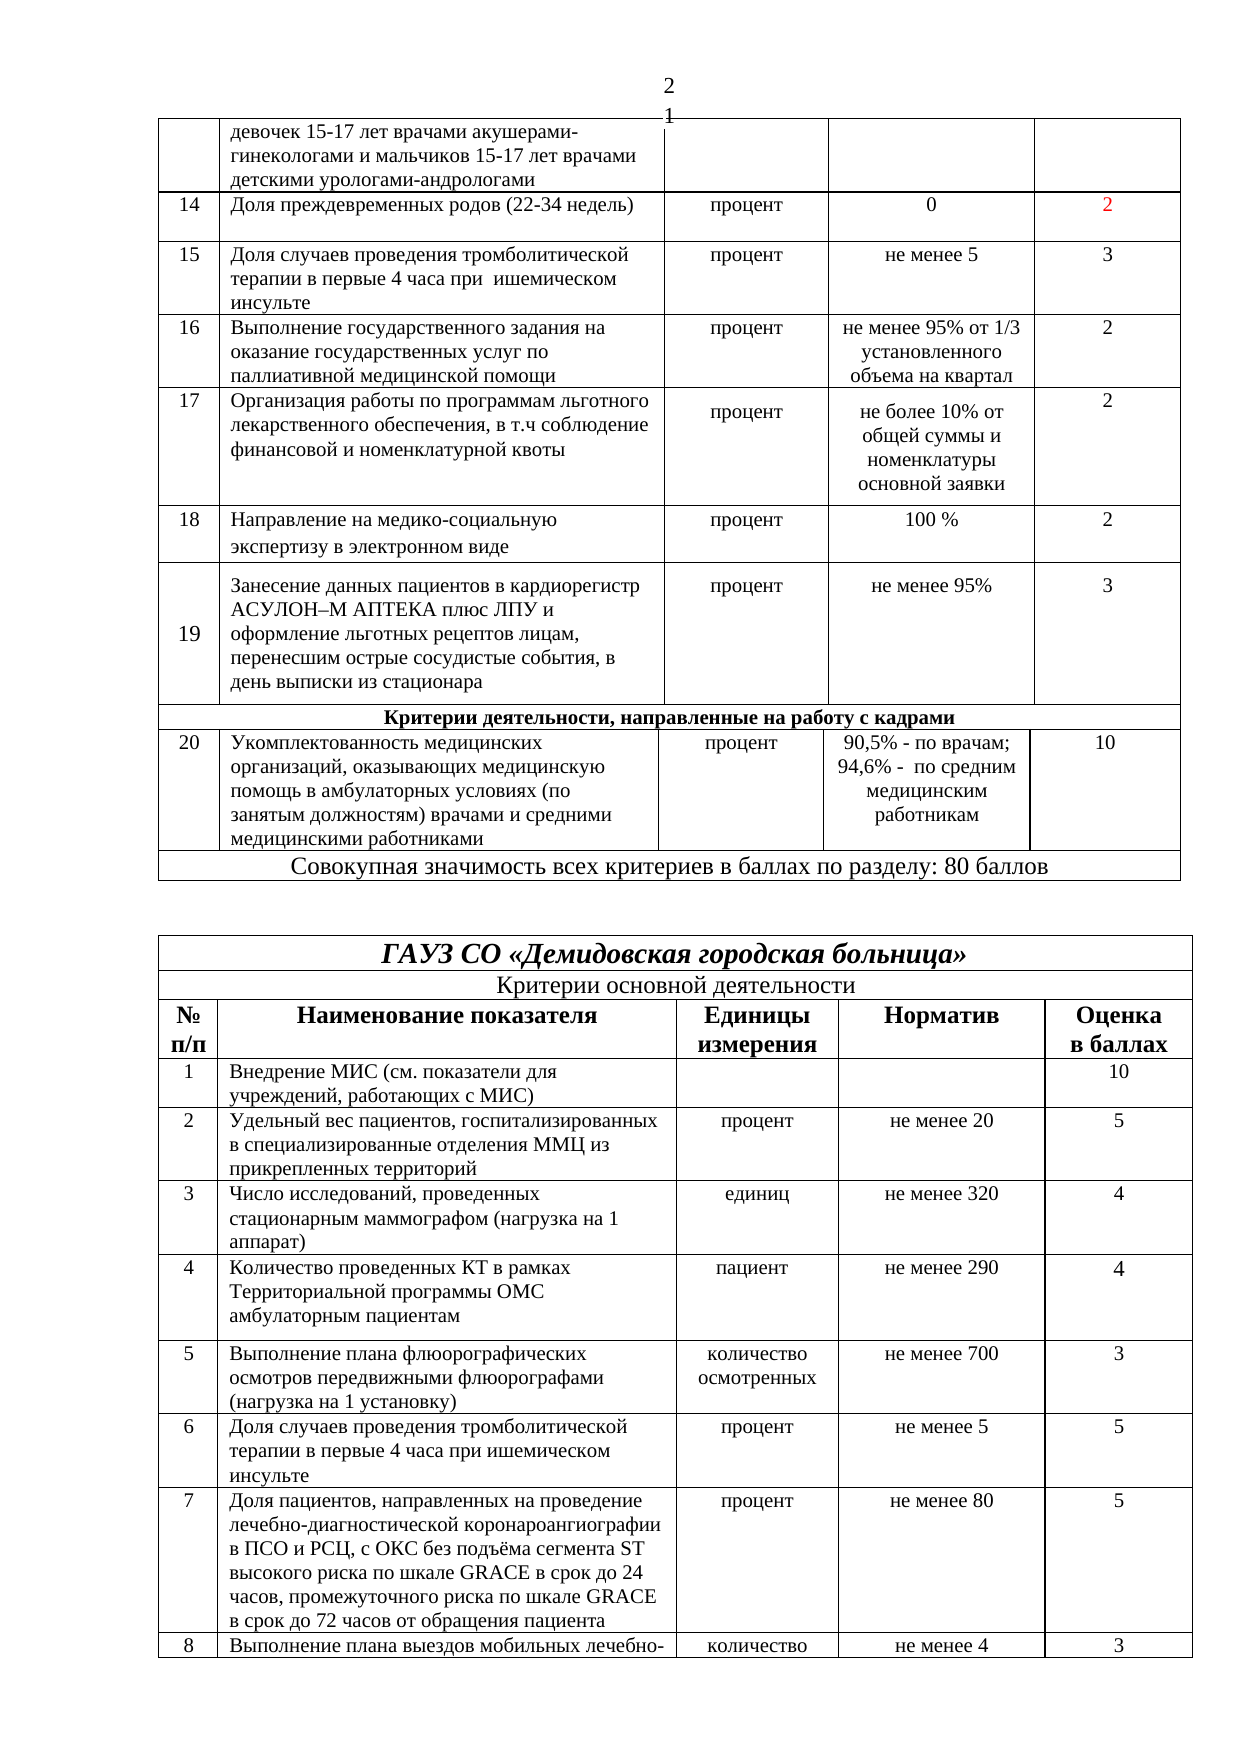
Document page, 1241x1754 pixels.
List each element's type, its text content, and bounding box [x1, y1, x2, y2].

table_cell Занесение данных пациентов в кардиорегистр АСУЛОН–М АПТЕКА плюс ЛПУ и оформление льготных рецептов лицам, перенесшим острые сосудистые события, в день выписки из стационара [220, 563, 664, 704]
table_cell процент [677, 1414, 838, 1487]
table_cell Критерии деятельности, направленные на работу с кадрами [159, 705, 1180, 729]
table_cell 3 [1046, 1341, 1192, 1413]
table_cell 19 [159, 563, 219, 704]
table_cell не менее 5 [839, 1414, 1044, 1487]
table_cell 0 [829, 193, 1034, 241]
table_cell не менее 80 [839, 1488, 1044, 1632]
table_cell процент [665, 506, 828, 562]
table_cell Укомплектованность медицинских организаций, оказывающих медицинскую помощь в амбулаторных условиях (по занятым должностям) врачами и средними медицинскими работниками [220, 730, 658, 850]
table_cell [677, 1059, 838, 1107]
table_cell процент [677, 1488, 838, 1632]
table_cell 2 [1035, 506, 1180, 562]
table_cell не менее 95% [829, 563, 1034, 704]
table_cell Доля пациентов, направленных на проведение лечебно-диагностической коронароангиографии в ПСО и РСЦ, с ОКС без подъёма сегмента ST высокого риска по шкале GRACE в срок до 24 часов, промежуточного риска по шкале GRACE в срок до 72 часов от обращения пациента [218, 1488, 676, 1632]
table_cell Число исследований, проведенных стационарным маммографом (нагрузка на 1 аппарат) [218, 1181, 676, 1253]
table_cell [665, 119, 828, 191]
table_cell 90,5% - по врачам; 94,6% - по средним медицинским работникам [824, 730, 1029, 850]
table_cell процент [665, 193, 828, 241]
table_cell 2 [1035, 388, 1180, 505]
table_cell 20 [159, 730, 219, 850]
table_cell процент [659, 730, 823, 850]
table_cell Совокупная значимость всех критериев в баллах по разделу: 80 баллов [159, 851, 1180, 880]
table_cell Доля преждевременных родов (22-34 недель) [220, 193, 664, 241]
table_cell 8 [159, 1633, 217, 1657]
table_cell не менее 700 [839, 1341, 1044, 1413]
table_cell Выполнение плана выездов мобильных лечебно- [218, 1633, 676, 1657]
table_cell Критерии основной деятельности [159, 971, 1192, 999]
table_cell [829, 119, 1034, 191]
table_cell 5 [1046, 1108, 1192, 1180]
table_cell 3 [1035, 242, 1180, 314]
table_cell 6 [159, 1414, 217, 1487]
table_cell Наименование показателя [218, 1000, 676, 1058]
table_cell не менее 5 [829, 242, 1034, 314]
table_cell Доля случаев проведения тромболитической терапии в первые 4 часа при ишемическом инсульте [218, 1414, 676, 1487]
table_cell 10 [1031, 730, 1180, 850]
table_cell Внедрение МИС (см. показатели для учреждений, работающих с МИС) [218, 1059, 676, 1107]
table_cell 4 [159, 1255, 217, 1340]
table_cell 17 [159, 388, 219, 505]
table_cell процент [677, 1108, 838, 1180]
table_cell 14 [159, 193, 219, 241]
table_cell процент [665, 242, 828, 314]
table_cell 5 [1046, 1414, 1192, 1487]
table_cell не менее 95% от 1/3 установленного объема на квартал [829, 315, 1034, 387]
table_cell 18 [159, 506, 219, 562]
table_cell [1035, 119, 1180, 191]
table_cell 4 [1046, 1181, 1192, 1253]
table_cell Оценка в баллах [1046, 1000, 1192, 1058]
table_cell Выполнение государственного задания на оказание государственных услуг по паллиативной медицинской помощи [220, 315, 664, 387]
table_cell Направление на медико-социальную экспертизу в электронном виде [220, 506, 664, 562]
table_cell девочек 15-17 лет врачами акушерами-гинекологами и мальчиков 15-17 лет врачами детскими урологами-андрологами [220, 119, 664, 191]
table_cell не менее 320 [839, 1181, 1044, 1253]
table_cell Количество проведенных КТ в рамках Территориальной программы ОМС амбулаторным пациентам [218, 1255, 676, 1340]
table_cell Удельный вес пациентов, госпитализированных в специализированные отделения ММЦ из прикрепленных территорий [218, 1108, 676, 1180]
table_cell № п/п [159, 1000, 217, 1058]
table_cell [839, 1059, 1044, 1107]
table_cell количество осмотренных [677, 1341, 838, 1413]
table_cell Организация работы по программам льготного лекарственного обеспечения, в т.ч соблюдение финансовой и номенклатурной квоты [220, 388, 664, 505]
table_cell процент [665, 315, 828, 387]
table_cell 15 [159, 242, 219, 314]
table_cell не менее 290 [839, 1255, 1044, 1340]
table_cell 3 [1035, 563, 1180, 704]
table_cell единиц [677, 1181, 838, 1253]
table_cell 3 [159, 1181, 217, 1253]
table_cell 10 [1046, 1059, 1192, 1107]
table_cell 5 [159, 1341, 217, 1413]
table_cell 2 [159, 1108, 217, 1180]
table_cell [159, 119, 219, 191]
table_cell 5 [1046, 1488, 1192, 1632]
table_cell пациент [677, 1255, 838, 1340]
table_cell Единицы измерения [677, 1000, 838, 1058]
table_cell 100 % [829, 506, 1034, 562]
table_cell 4 [1046, 1255, 1192, 1340]
table_cell 1 [159, 1059, 217, 1107]
table_cell Выполнение плана флюорографических осмотров передвижными флюорографами (нагрузка на 1 установку) [218, 1341, 676, 1413]
table_cell 2 [1035, 315, 1180, 387]
table_header ГАУЗ СО «Демидовская городская больница» [159, 936, 1192, 969]
table_cell не менее 20 [839, 1108, 1044, 1180]
table_cell Норматив [839, 1000, 1044, 1058]
table_cell 3 [1046, 1633, 1192, 1657]
table_cell 7 [159, 1488, 217, 1632]
table_cell 2 [1035, 193, 1180, 241]
table_cell не более 10% от общей суммы и номенклатуры основной заявки [829, 388, 1034, 505]
table_cell процент [665, 388, 828, 505]
table_cell Доля случаев проведения тромболитической терапии в первые 4 часа при ишемическом инсульте [220, 242, 664, 314]
table_cell 16 [159, 315, 219, 387]
table_cell не менее 4 [839, 1633, 1044, 1657]
table_cell количество [677, 1633, 838, 1657]
table_cell процент [665, 563, 828, 704]
